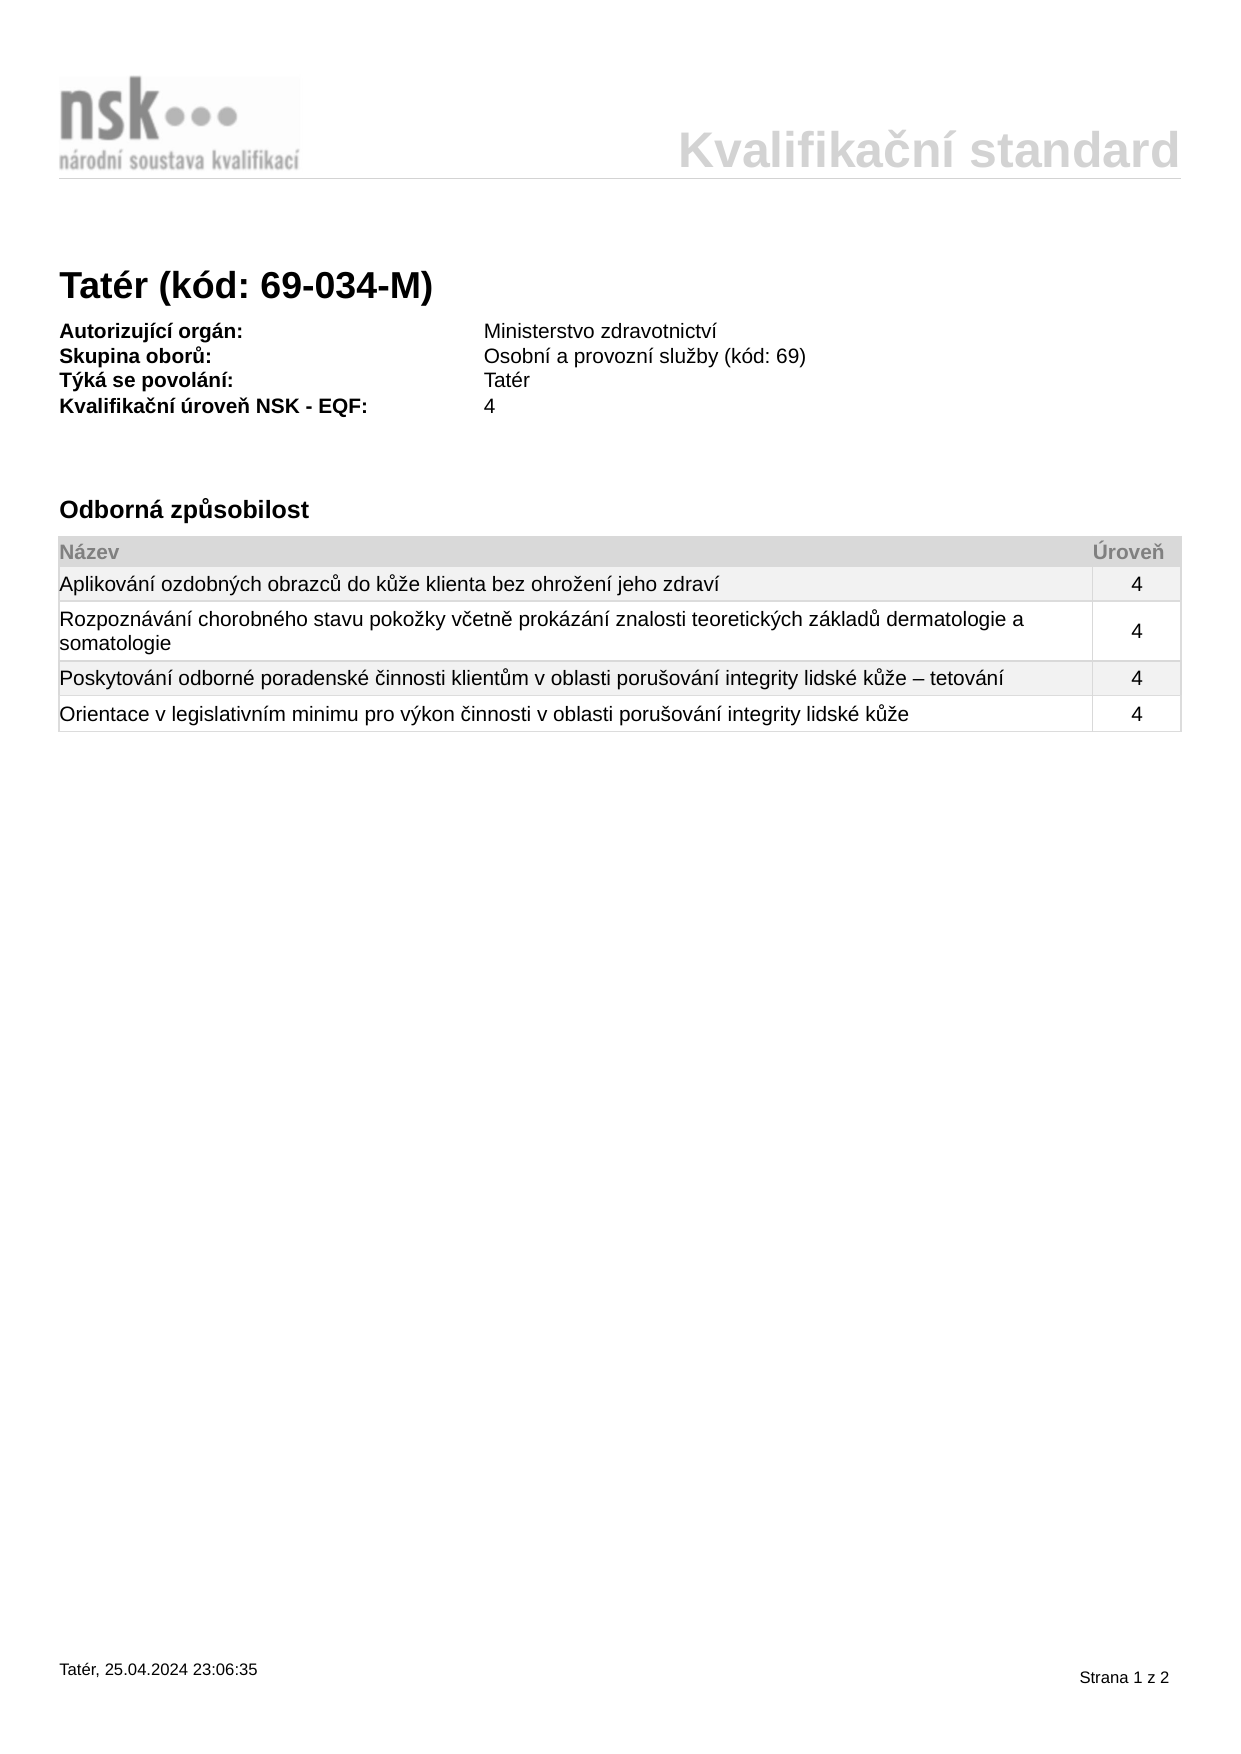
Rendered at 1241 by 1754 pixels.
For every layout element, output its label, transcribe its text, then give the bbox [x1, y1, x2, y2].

table_cell [484, 418, 620, 489]
table_cell [59, 196, 483, 224]
table_cell [626, 307, 862, 319]
table_cell Odborná způsobilost [59, 489, 1181, 524]
table_cell [862, 1496, 1093, 1659]
table_cell Kvalifikační úroveň NSK - EQF: [59, 394, 483, 417]
table_cell [484, 1331, 620, 1496]
table_cell [59, 1331, 483, 1496]
table_cell [59, 1496, 483, 1659]
table_cell [1169, 307, 1181, 319]
table_cell [1169, 1031, 1181, 1331]
table_cell 4 [1093, 662, 1180, 695]
table_cell [484, 172, 620, 178]
table_cell [1169, 196, 1181, 224]
table_cell [626, 1496, 862, 1659]
table_cell [862, 307, 1093, 319]
table_cell [620, 1031, 626, 1331]
table_cell [1169, 1496, 1181, 1659]
table_cell Strana 1 z 2 [862, 1659, 1169, 1695]
table_cell [1093, 732, 1169, 1031]
table_cell [1093, 1496, 1169, 1659]
table_cell [620, 307, 626, 319]
table_cell [1169, 524, 1181, 536]
table_cell [59, 172, 483, 178]
table_cell [626, 1031, 862, 1331]
table_cell Aplikování ozdobných obrazců do kůže klienta bez ohrožení jeho zdraví [60, 567, 1092, 600]
table_cell [626, 524, 862, 536]
table_cell Tatér [484, 368, 1181, 393]
table_cell Osobní a provozní služby (kód: 69) [484, 344, 1181, 368]
table_cell [59, 732, 483, 1031]
table_cell [1169, 418, 1181, 489]
table_cell [484, 1496, 620, 1659]
table_cell [59, 179, 1181, 196]
table_cell [1093, 1031, 1169, 1331]
table_cell [484, 196, 620, 224]
table_cell [1169, 1331, 1181, 1496]
table_cell Rozpoznávání chorobného stavu pokožky včetně prokázání znalosti teoretických základů dermatologie a somatologie [60, 602, 1092, 660]
table_cell Tatér, 25.04.2024 23:06:35 [59, 1659, 862, 1695]
table_cell [626, 732, 862, 1031]
table_cell [1093, 524, 1169, 536]
table_cell [626, 418, 862, 489]
table_cell [620, 524, 626, 536]
table_cell Úroveň [1093, 537, 1180, 566]
table_cell Tatér (kód: 69-034-M) [59, 224, 1181, 307]
table_cell [59, 418, 483, 489]
table_cell [1093, 196, 1169, 224]
table_header [621, 59, 626, 172]
table_cell [1093, 418, 1169, 489]
table_cell [1093, 307, 1169, 319]
table_cell [59, 307, 483, 319]
table_cell Skupina oborů: [59, 344, 483, 368]
table_cell Poskytování odborné poradenské činnosti klientům v oblasti porušování integrity lidské kůže – tetování [60, 662, 1092, 695]
table_cell [620, 196, 626, 224]
table_cell [1093, 1331, 1169, 1496]
table_cell [620, 1496, 626, 1659]
table_cell Týká se povolání: [59, 368, 483, 392]
table_cell 4 [1093, 567, 1180, 600]
table_cell [59, 524, 483, 536]
table_cell [484, 307, 620, 319]
table_cell [862, 196, 1093, 224]
table_cell [59, 1031, 483, 1331]
table_cell [484, 524, 620, 536]
table_cell Název [60, 537, 1092, 566]
table_cell 4 [1093, 696, 1180, 731]
table_cell [862, 732, 1093, 1031]
table_cell Autorizující orgán: [59, 319, 483, 343]
table_cell 4 [484, 394, 1181, 417]
table_cell [620, 1331, 626, 1496]
table_cell Orientace v legislativním minimu pro výkon činnosti v oblasti porušování integrity lidské kůže [60, 696, 1092, 731]
table_cell [862, 1031, 1093, 1331]
table_cell [862, 418, 1093, 489]
table_cell [1169, 1659, 1181, 1695]
table_cell [862, 524, 1093, 536]
table_cell [484, 1031, 620, 1331]
table_cell [620, 418, 626, 489]
table_cell [1169, 732, 1181, 1031]
table_header Kvalifikační standard [626, 59, 1181, 178]
table_cell Ministerstvo zdravotnictví [484, 319, 1181, 344]
table_cell [626, 196, 862, 224]
picture [58, 59, 621, 172]
table_cell [626, 1331, 862, 1496]
table_cell [620, 732, 626, 1031]
table_cell [484, 732, 620, 1031]
table_cell 4 [1093, 602, 1180, 660]
table_cell [862, 1331, 1093, 1496]
